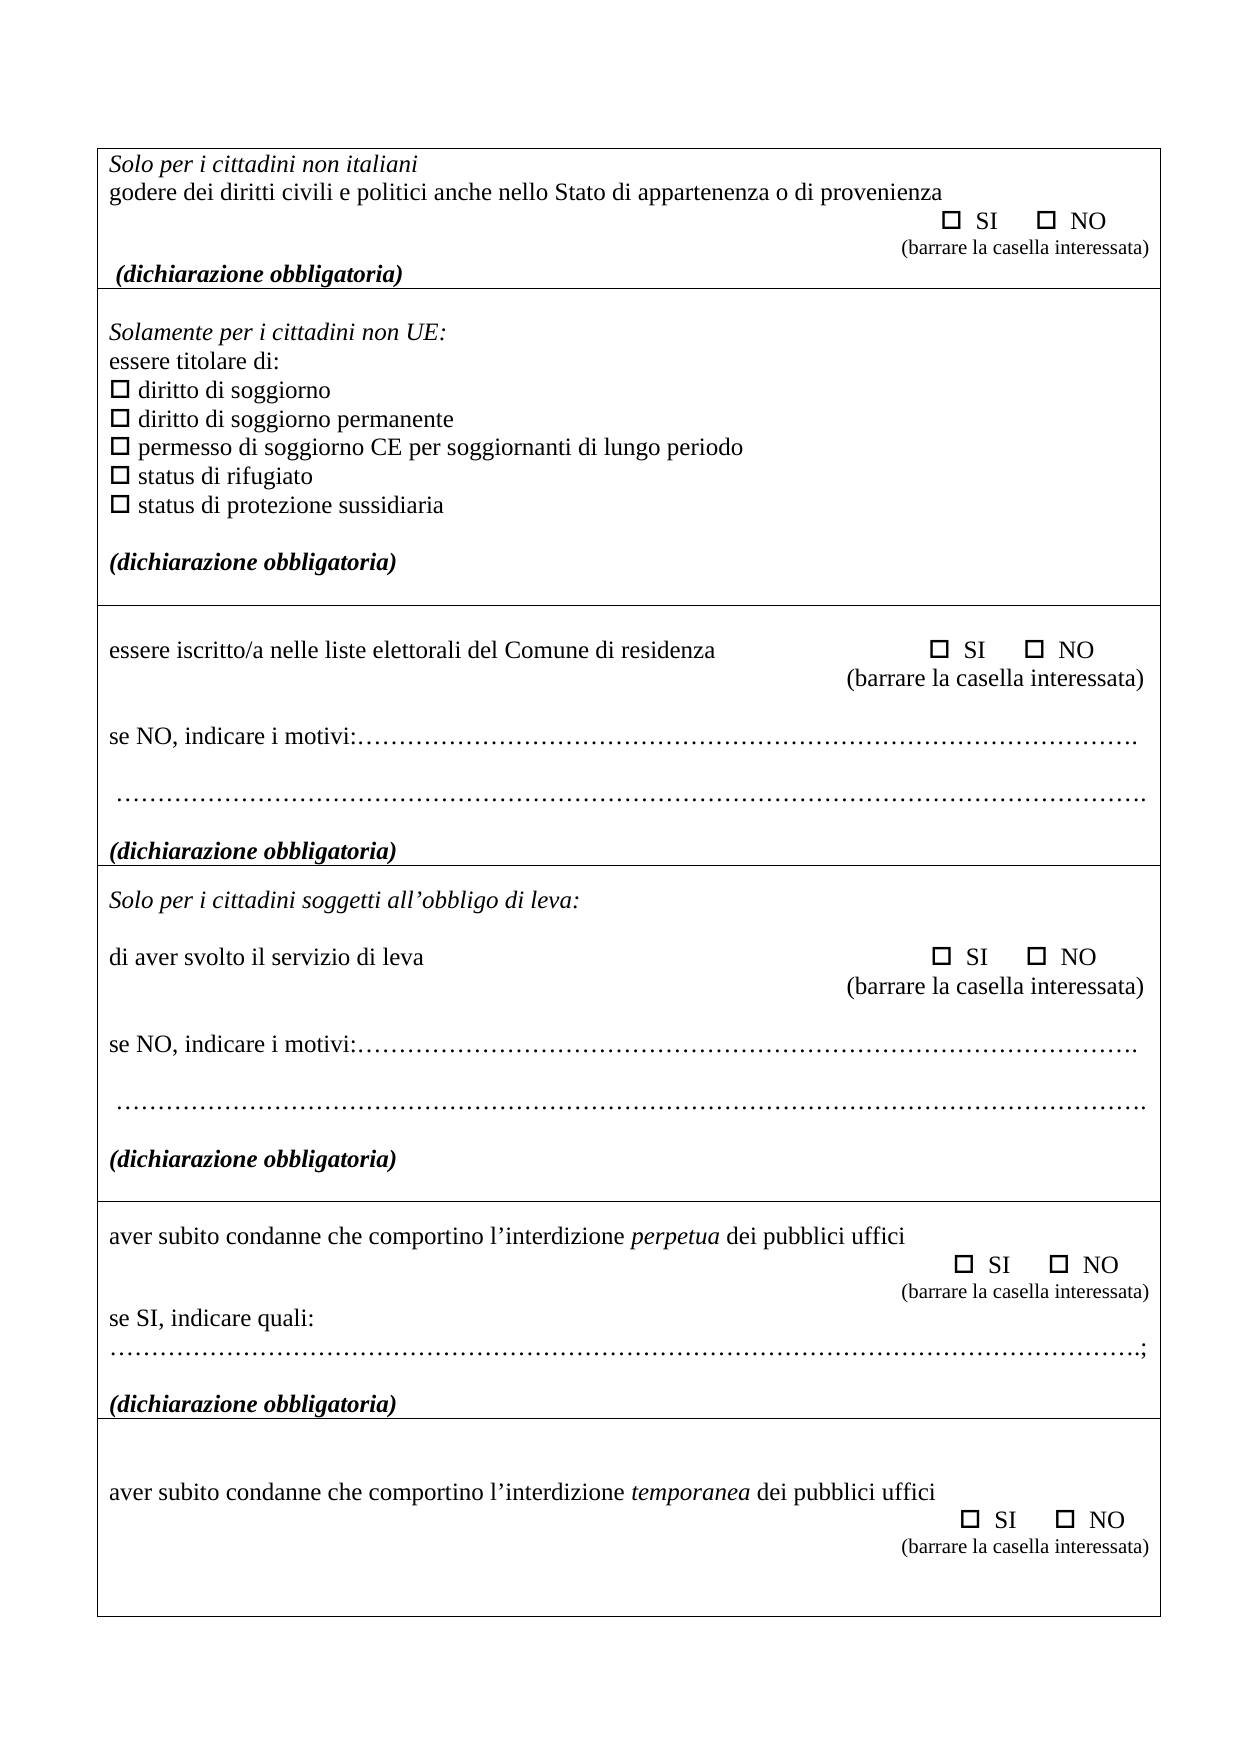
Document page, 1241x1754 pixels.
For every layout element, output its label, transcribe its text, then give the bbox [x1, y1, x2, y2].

table_cell aver subito condanne che comportino l’interdizione perpetua dei pubblici uffici  SI  NO (barrare la casella interessata) se SI, indicare quali: …………………………………………………………………………………………………………….; (dichiarazione obbligatoria) [98, 1202, 1160, 1418]
table_cell Solo per i cittadini non italiani godere dei diritti civili e politici anche nello Stato di appartenenza o di provenienza  SI  NO (barrare la casella interessata) (dichiarazione obbligatoria) [98, 149, 1160, 288]
table_cell [73, 288, 97, 605]
table_cell Solo per i cittadini soggetti all’obbligo di leva: di aver svolto il servizio di leva  SI  NO (barrare la casella interessata) se NO, indicare i motivi:…………………………………………………………………………………. ……………………………………………………………………………………………………………. (dichiarazione obbligatoria) [98, 866, 1160, 1201]
table_cell aver subito condanne che comportino l’interdizione temporanea dei pubblici uffici  SI  NO (barrare la casella interessata) [98, 1419, 1160, 1616]
table_cell Solamente per i cittadini non UE: essere titolare di:  diritto di soggiorno  diritto di soggiorno permanente  permesso di soggiorno CE per soggiornanti di lungo periodo  status di rifugiato  status di protezione sussidiaria (dichiarazione obbligatoria) [98, 289, 1160, 605]
table_cell [73, 148, 97, 288]
table_cell [73, 605, 97, 865]
table_cell [73, 1418, 97, 1616]
table_cell [73, 865, 97, 1201]
table_cell essere iscritto/a nelle liste elettorali del Comune di residenza  SI  NO (barrare la casella interessata) se NO, indicare i motivi:…………………………………………………………………………………. ……………………………………………………………………………………………………………. (dichiarazione obbligatoria) [98, 606, 1160, 865]
table_cell [73, 1201, 97, 1418]
